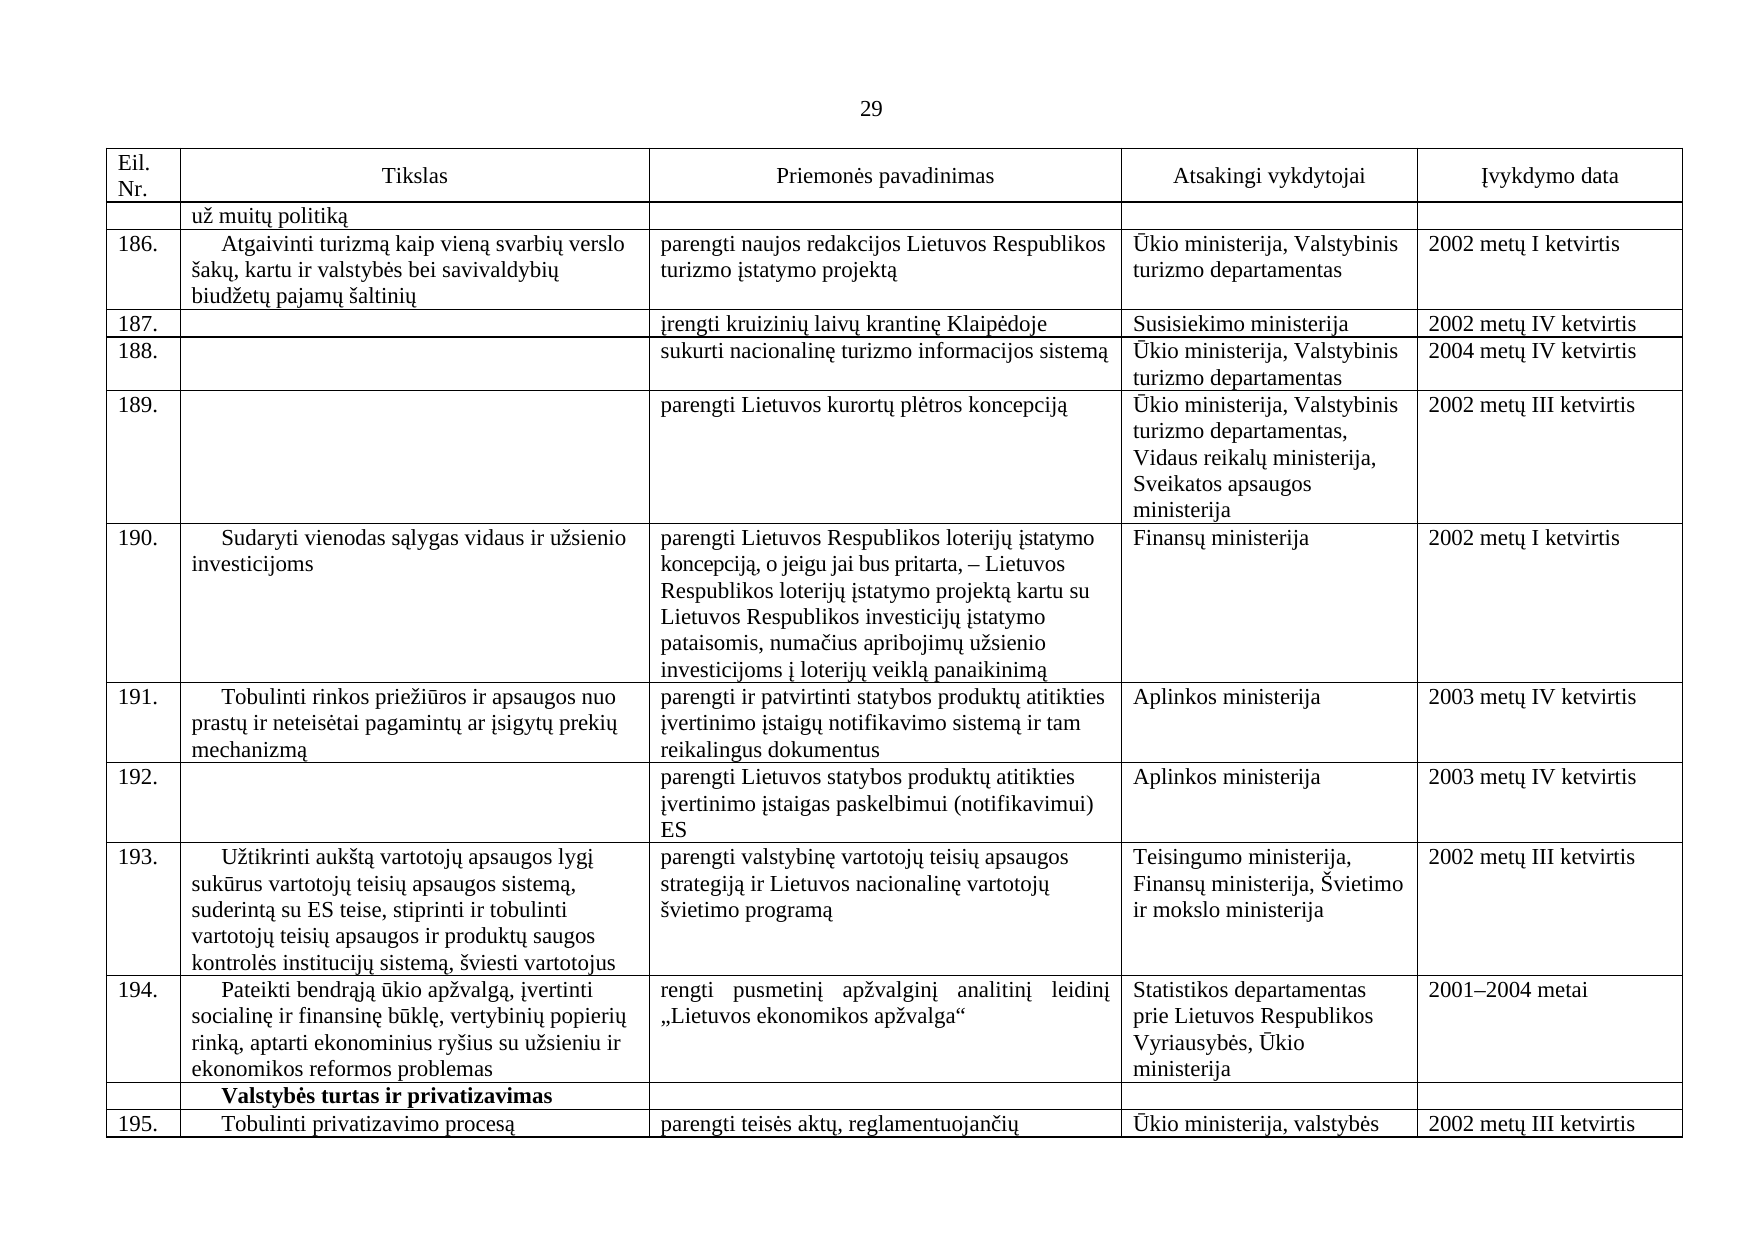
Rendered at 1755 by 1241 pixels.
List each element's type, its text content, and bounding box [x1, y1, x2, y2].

table_cell Ūkio ministerija, Valstybinis turizmo departamentas [1122, 338, 1417, 390]
table_cell rengti pusmetinį apžvalginį analitinį leidinį „Lietuvos ekonomikos apžvalga“ [650, 976, 1121, 1082]
table_cell [107, 310, 180, 336]
table_cell 2004 metų IV ketvirtis [1418, 338, 1682, 390]
table_cell Sudaryti vienodas sąlygas vidaus ir užsienio investicijoms [181, 524, 649, 682]
table_cell už muitų politiką [181, 203, 649, 229]
table_cell 2001–2004 metai [1418, 976, 1682, 1082]
table_cell [107, 230, 180, 309]
table_cell Statistikos departamentas prie Lietuvos Respublikos Vyriausybės, Ūkio ministerija [1122, 976, 1417, 1082]
table_cell parengti teisės aktų, reglamentuojančių [650, 1110, 1121, 1136]
table_header Priemonės pavadinimas [650, 149, 1121, 201]
table_cell [1122, 203, 1417, 229]
table_header Eil. Nr. [107, 149, 180, 201]
table_cell [107, 1083, 180, 1109]
table_cell Susisiekimo ministerija [1122, 310, 1417, 336]
table_cell [107, 391, 180, 523]
table_cell [181, 763, 649, 842]
table_cell parengti valstybinę vartotojų teisių apsaugos strategiją ir Lietuvos nacionalinę vartotojų švietimo programą [650, 843, 1121, 975]
table_cell [107, 203, 180, 229]
table_cell [181, 391, 649, 523]
table_cell sukurti nacionalinę turizmo informacijos sistemą [650, 338, 1121, 390]
table_cell [1418, 1083, 1682, 1109]
table_cell [1122, 1083, 1417, 1109]
table_cell 2002 metų I ketvirtis [1418, 524, 1682, 682]
table_cell Teisingumo ministerija, Finansų ministerija, Švietimo ir mokslo ministerija [1122, 843, 1417, 975]
table_cell [1418, 203, 1682, 229]
table_cell [650, 1083, 1121, 1109]
table_cell Ūkio ministerija, valstybės [1122, 1110, 1417, 1136]
table_cell Atgaivinti turizmą kaip vieną svarbių verslo šakų, kartu ir valstybės bei savivaldybių biudžetų pajamų šaltinių [181, 230, 649, 309]
table_header Įvykdymo data [1418, 149, 1682, 201]
table_cell 2002 metų III ketvirtis [1418, 843, 1682, 975]
table_cell [107, 976, 180, 1082]
table_cell 2002 metų I ketvirtis [1418, 230, 1682, 309]
table_cell [181, 338, 649, 390]
table_cell Valstybės turtas ir privatizavimas [181, 1083, 649, 1109]
table_header Atsakingi vykdytojai [1122, 149, 1417, 201]
table_cell [650, 203, 1121, 229]
table_cell Ūkio ministerija, Valstybinis turizmo departamentas [1122, 230, 1417, 309]
table_cell Pateikti bendrąją ūkio apžvalgą, įvertinti socialinę ir finansinę būklę, vertybinių popierių rinką, aptarti ekonominius ryšius su užsieniu ir ekonomikos reformos problemas [181, 976, 649, 1082]
table_cell Finansų ministerija [1122, 524, 1417, 682]
table_header Tikslas [181, 149, 649, 201]
table_cell [107, 1110, 180, 1136]
table_cell Tobulinti privatizavimo procesą [181, 1110, 649, 1136]
table_cell įrengti kruizinių laivų krantinę Klaipėdoje [650, 310, 1121, 336]
table_cell parengti naujos redakcijos Lietuvos Respublikos turizmo įstatymo projektą [650, 230, 1121, 309]
table_cell 2002 metų III ketvirtis [1418, 1110, 1682, 1136]
table_cell 2002 metų III ketvirtis [1418, 391, 1682, 523]
table_cell Aplinkos ministerija [1122, 683, 1417, 762]
table_cell Aplinkos ministerija [1122, 763, 1417, 842]
table_cell [107, 683, 180, 762]
table_cell 2003 metų IV ketvirtis [1418, 763, 1682, 842]
table_cell [181, 310, 649, 336]
table_cell Užtikrinti aukštą vartotojų apsaugos lygį sukūrus vartotojų teisių apsaugos sistemą, suderintą su ES teise, stiprinti ir tobulinti vartotojų teisių apsaugos ir produktų saugos kontrolės institucijų sistemą, šviesti vartotojus [181, 843, 649, 975]
table_cell Tobulinti rinkos priežiūros ir apsaugos nuo prastų ir neteisėtai pagamintų ar įsigytų prekių mechanizmą [181, 683, 649, 762]
table_cell 2003 metų IV ketvirtis [1418, 683, 1682, 762]
table_cell 2002 metų IV ketvirtis [1418, 310, 1682, 336]
table_cell [107, 843, 180, 975]
table_cell parengti ir patvirtinti statybos produktų atitikties įvertinimo įstaigų notifikavimo sistemą ir tam reikalingus dokumentus [650, 683, 1121, 762]
table_cell Ūkio ministerija, Valstybinis turizmo departamentas, Vidaus reikalų ministerija, Sveikatos apsaugos ministerija [1122, 391, 1417, 523]
table_cell parengti Lietuvos kurortų plėtros koncepciją [650, 391, 1121, 523]
table_cell [107, 338, 180, 390]
table_cell [107, 763, 180, 842]
table_cell parengti Lietuvos statybos produktų atitikties įvertinimo įstaigas paskelbimui (notifikavimui) ES [650, 763, 1121, 842]
table_cell [107, 524, 180, 682]
table_cell parengti Lietuvos Respublikos loterijų įstatymo koncepciją, o jeigu jai bus pritarta, – Lietuvos Respublikos loterijų įstatymo projektą kartu su Lietuvos Respublikos investicijų įstatymo pataisomis, numačius apribojimų užsienio investicijoms į loterijų veiklą panaikinimą [650, 524, 1121, 682]
